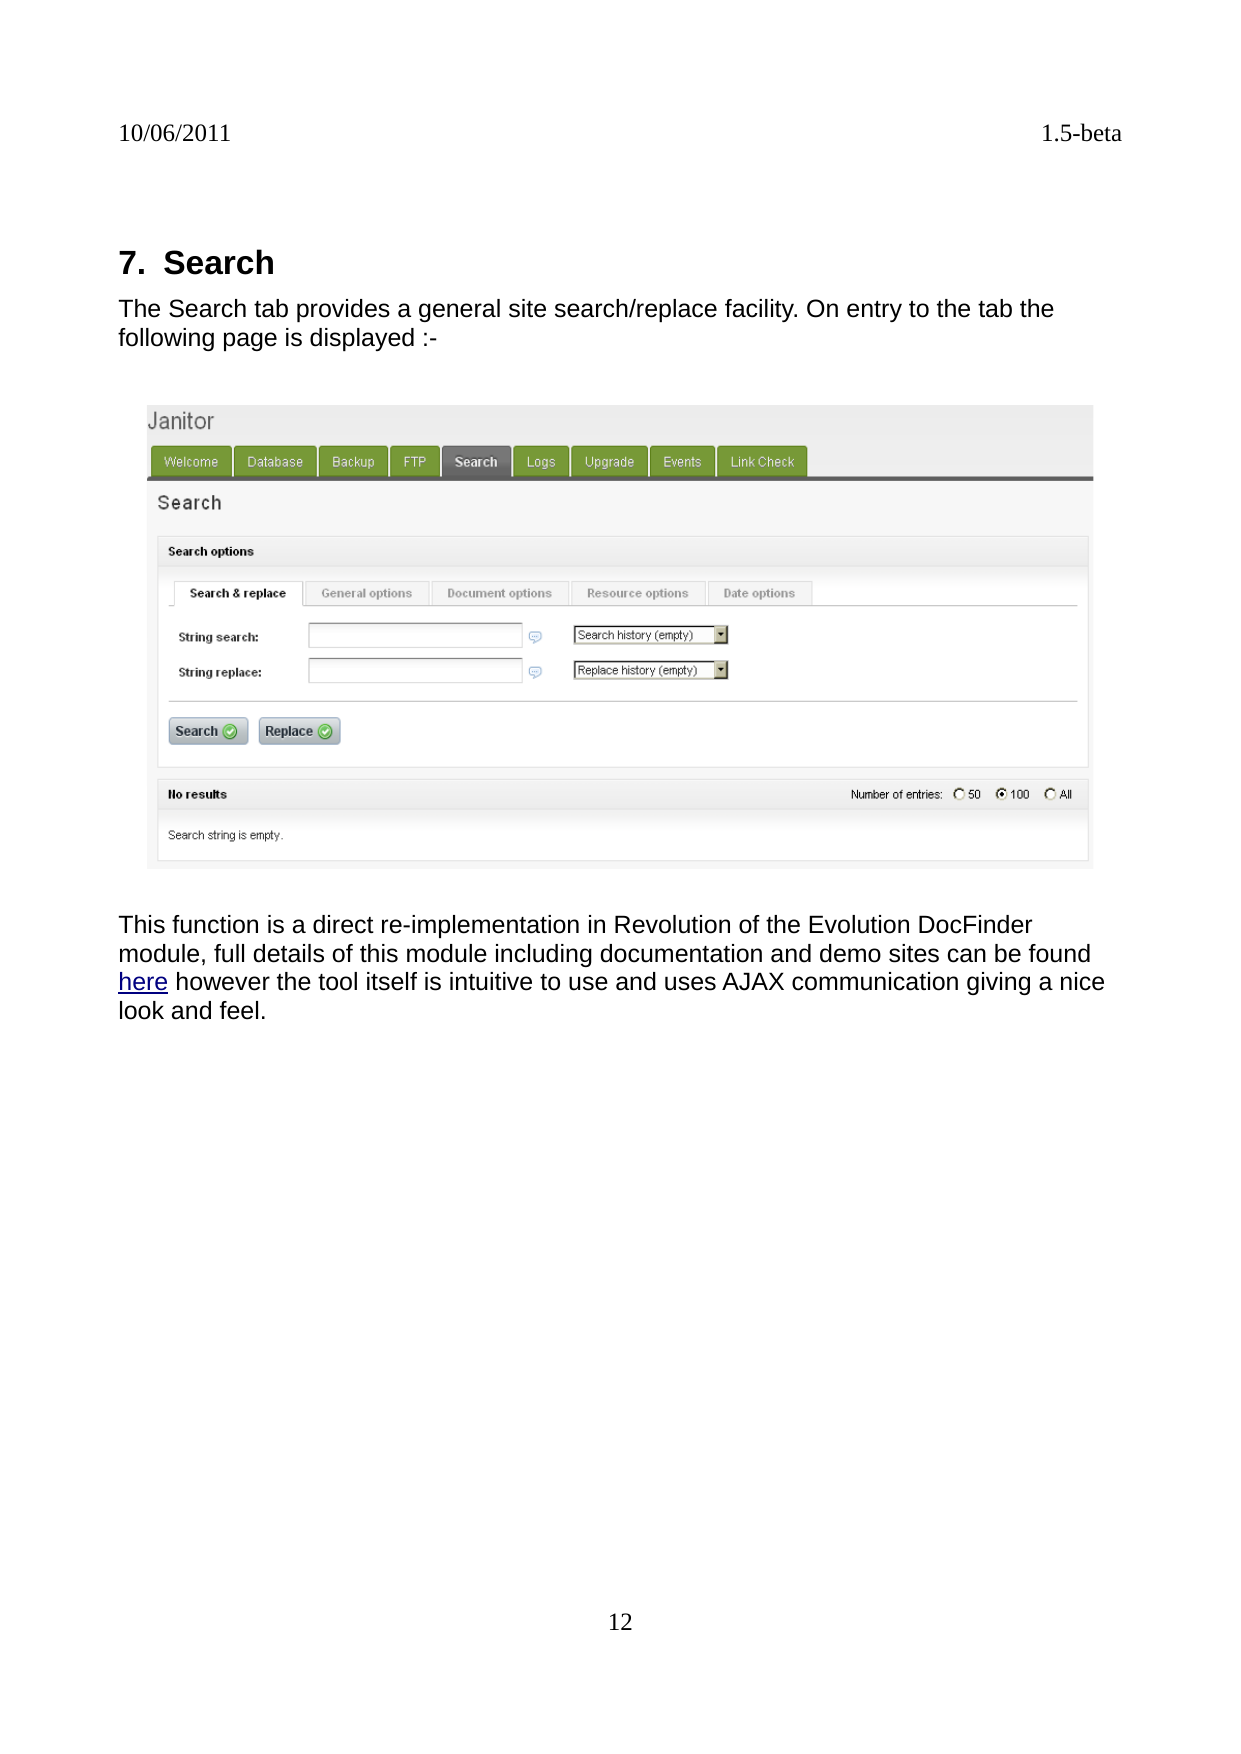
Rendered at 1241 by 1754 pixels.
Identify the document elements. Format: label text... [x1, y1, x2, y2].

subtitle Search [118, 243, 1122, 281]
text This function is a direct re-implementation in Revolution of the Evolution DocFinder module, full details of this module including documentation and demo sites can be found here however the tool itself is intuitive to use and uses AJAX communication giving a nice look and feel. [118, 910, 1122, 1025]
text The Search tab provides a general site search/replace facility. On entry to the tab the following page is displayed :- [118, 294, 1122, 351]
picture [146, 405, 1094, 869]
